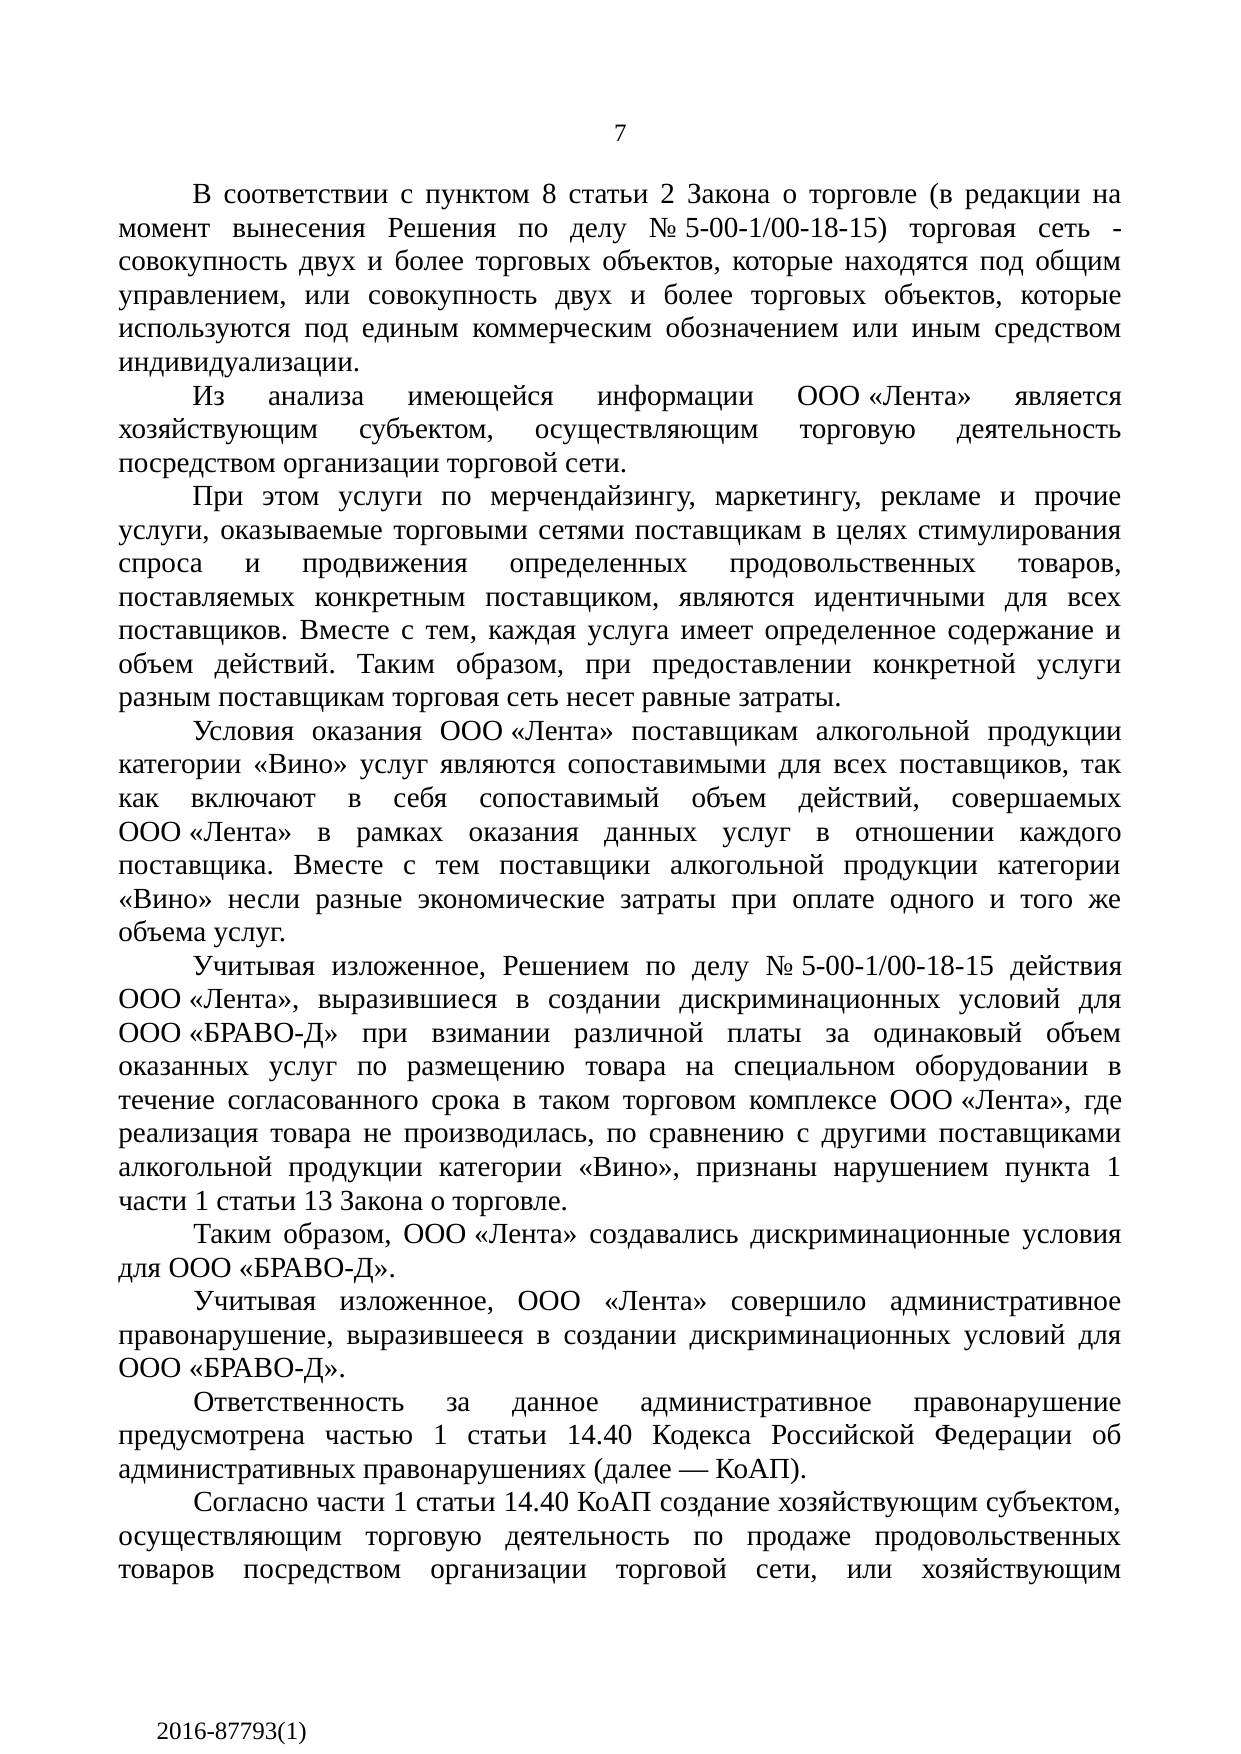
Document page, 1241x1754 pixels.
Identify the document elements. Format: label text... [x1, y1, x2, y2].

text При этом услуги по мерчендайзингу, маркетингу, рекламе и прочие услуги, оказываемые торговыми сетями поставщикам в целях стимулирования спроса и продвижения определенных продовольственных товаров, поставляемых конкретным поставщиком, являются идентичными для всех поставщиков. Вместе с тем, каждая услуга имеет определенное содержание и объем действий. Таким образом, при предоставлении конкретной услуги разным поставщикам торговая сеть несет равные затраты. [118, 478, 1122, 713]
text В соответствии с пунктом 8 статьи 2 Закона о торговле (в редакции на момент вынесения Решения по делу № 5-00-1/00-18-15) торговая сеть - совокупность двух и более торговых объектов, которые находятся под общим управлением, или совокупность двух и более торговых объектов, которые используются под единым коммерческим обозначением или иным средством индивидуализации. [118, 176, 1122, 378]
text Ответственность за данное административное правонарушение предусмотрена частью 1 статьи 14.40 Кодекса Российской Федерации об административных правонарушениях (далее — КоАП). [118, 1384, 1122, 1484]
text Учитывая изложенное, ООО «Лента» совершило административное правонарушение, выразившееся в создании дискриминационных условий для ООО «БРАВО-Д». [118, 1283, 1122, 1384]
text Из анализа имеющейся информации ООО «Лента» является хозяйствующим субъектом, осуществляющим торговую деятельность посредством организации торговой сети. [118, 378, 1122, 478]
text Условия оказания ООО «Лента» поставщикам алкогольной продукции категории «Вино» услуг являются сопоставимыми для всех поставщиков, так как включают в себя сопоставимый объем действий, совершаемых ООО «Лента» в рамках оказания данных услуг в отношении каждого поставщика. Вместе с тем поставщики алкогольной продукции категории «Вино» несли разные экономические затраты при оплате одного и того же объема услуг. [118, 713, 1122, 948]
text Согласно части 1 статьи 14.40 КоАП создание хозяйствующим субъектом, осуществляющим торговую деятельность по продаже продовольственных товаров посредством организации торговой сети, или хозяйствующим [118, 1484, 1122, 1585]
text Учитывая изложенное, Решением по делу № 5-00-1/00-18-15 действия ООО «Лента», выразившиеся в создании дискриминационных условий для ООО «БРАВО-Д» при взимании различной платы за одинаковый объем оказанных услуг по размещению товара на специальном оборудовании в течение согласованного срока в таком торговом комплексе ООО «Лента», где реализация товара не производилась, по сравнению с другими поставщиками алкогольной продукции категории «Вино», признаны нарушением пункта 1 части 1 статьи 13 Закона о торговле. [118, 948, 1122, 1216]
text Таким образом, ООО «Лента» создавались дискриминационные условия для ООО «БРАВО-Д». [118, 1216, 1122, 1283]
